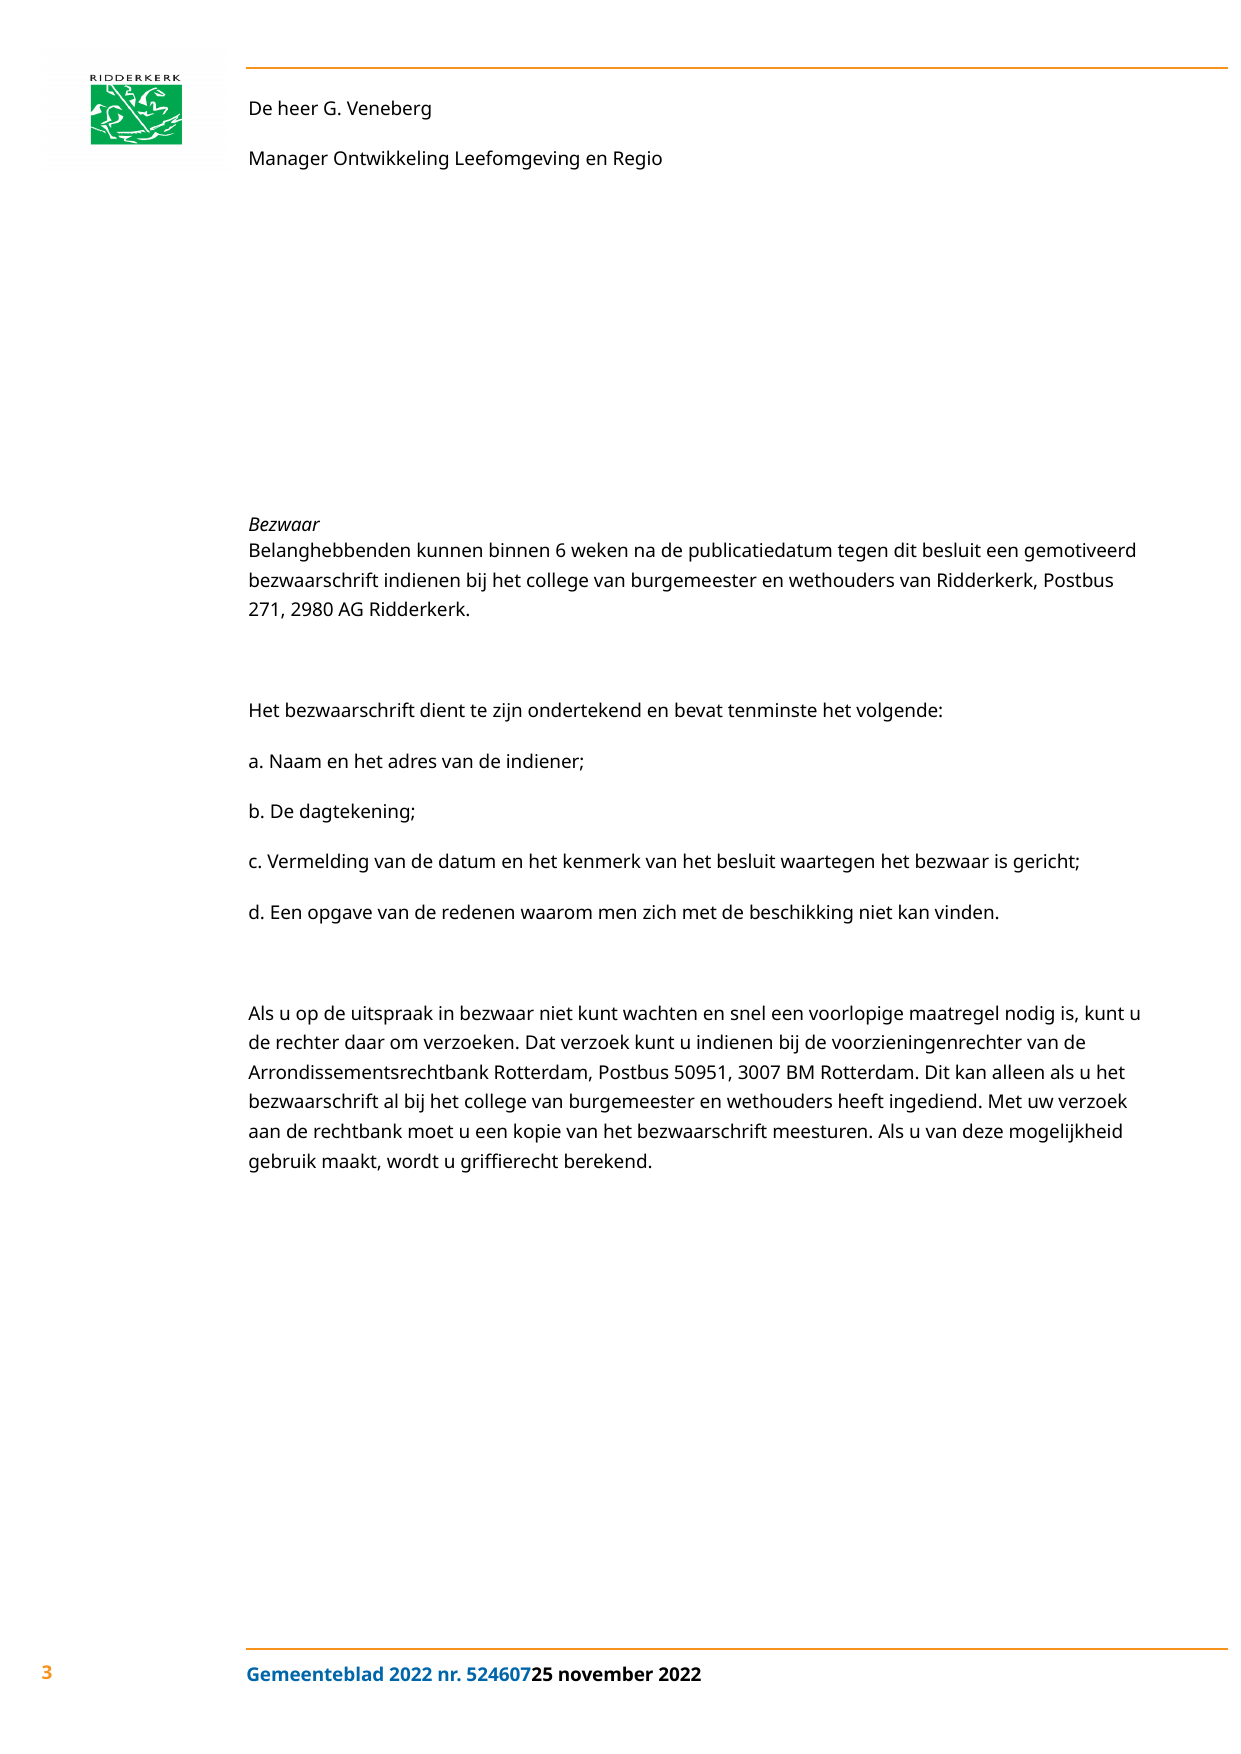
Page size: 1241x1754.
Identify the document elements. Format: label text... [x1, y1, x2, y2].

picture [41, 47, 231, 172]
text Manager Ontwikkeling Leefomgeving en Regio [248, 145, 1152, 171]
text b. De dagtekening; [248, 798, 1152, 824]
text a. Naam en het adres van de indiener; [248, 748, 1152, 773]
text Belanghebbenden kunnen binnen 6 weken na de publicatiedatum tegen dit besluit een gemotiveerd bezwaarschrift indienen bij het college van burgemeester en wethouders van Ridderkerk, Postbus 271, 2980 AG Ridderkerk. [248, 537, 1152, 622]
text c. Vermelding van de datum en het kenmerk van het besluit waartegen het bezwaar is gericht; [248, 849, 1152, 874]
text Bezwaar [248, 512, 1152, 537]
text d. Een opgave van de redenen waarom men zich met de beschikking niet kan vinden. [248, 899, 1152, 925]
text De heer G. Veneberg [248, 95, 1152, 121]
text Het bezwaarschrift dient te zijn ondertekend en bevat tenminste het volgende: [248, 697, 1152, 723]
text Als u op de uitspraak in bezwaar niet kunt wachten en snel een voorlopige maatregel nodig is, kunt u de rechter daar om verzoeken. Dat verzoek kunt u indienen bij de voorzieningenrechter van de Arrondissementsrechtbank Rotterdam, Postbus 50951, 3007 BM Rotterdam. Dit kan alleen als u het bezwaarschrift al bij het college van burgemeester en wethouders heeft ingediend. Met uw verzoek aan de rechtbank moet u een kopie van het bezwaarschrift meesturen. Als u van deze mogelijkheid gebruik maakt, wordt u griffierecht berekend. [248, 1000, 1152, 1173]
